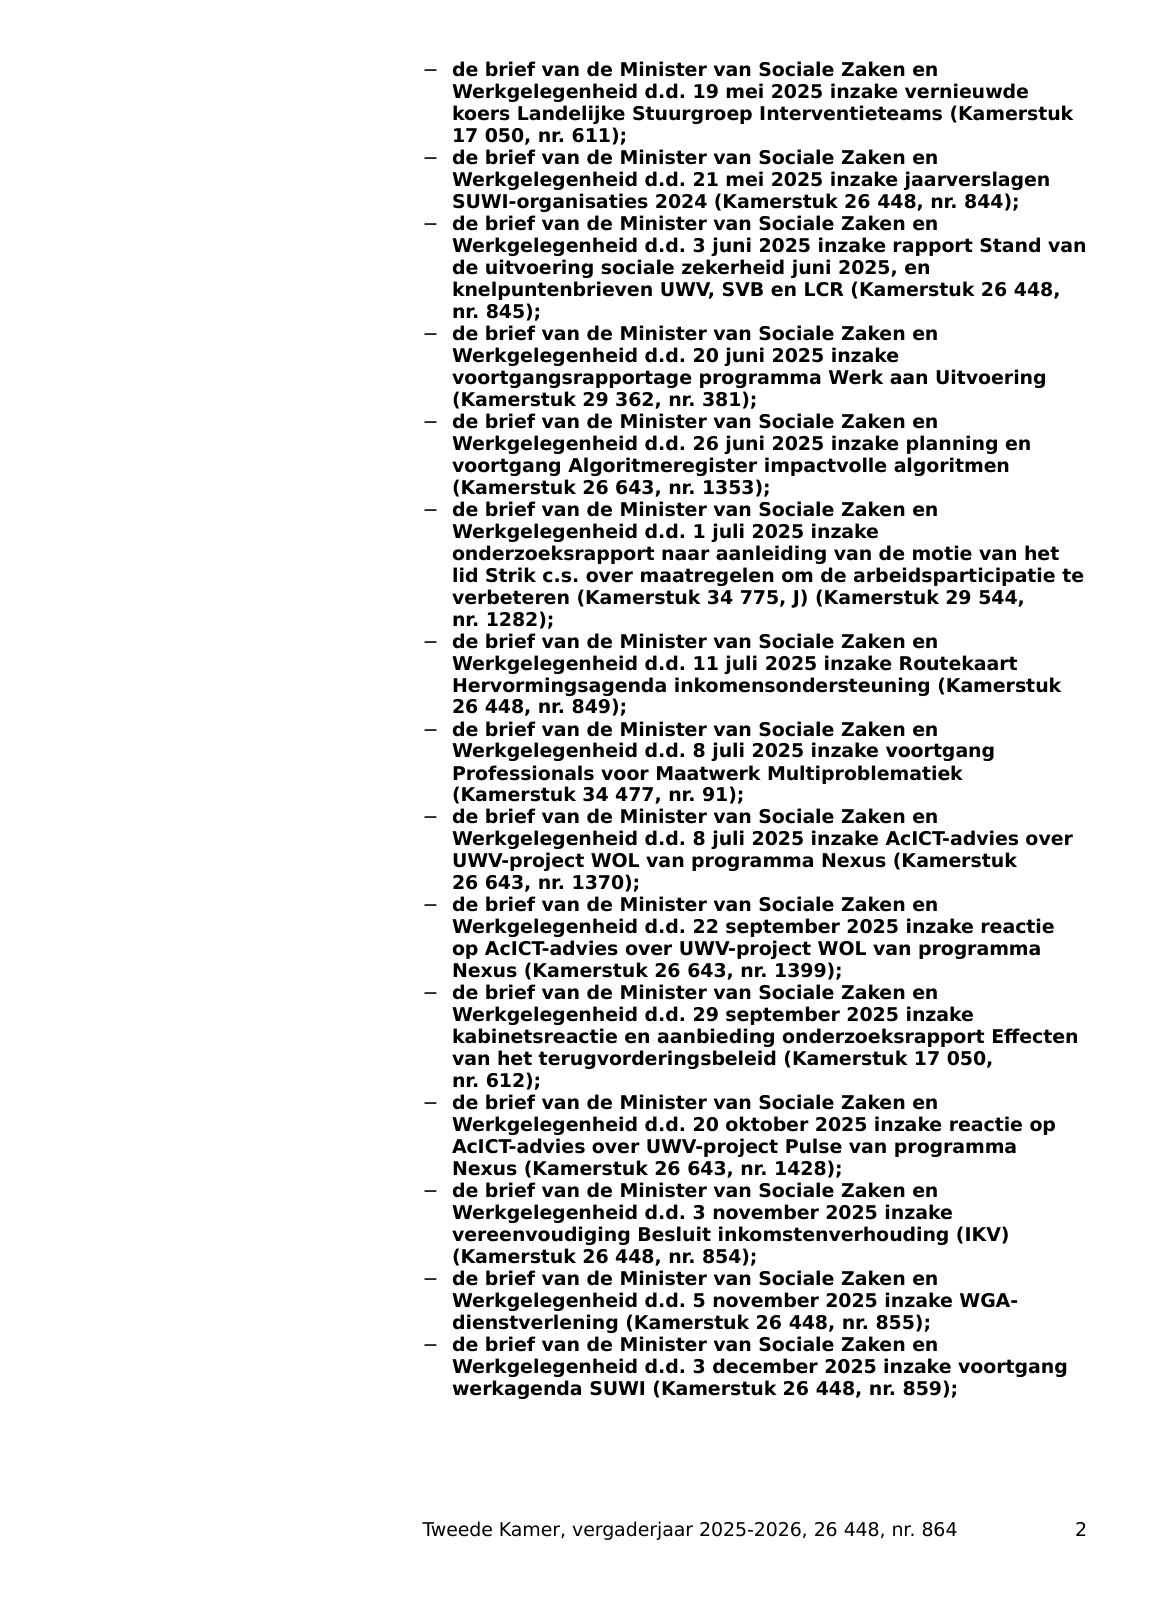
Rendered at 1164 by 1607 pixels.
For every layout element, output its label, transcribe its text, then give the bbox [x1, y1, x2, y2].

text − de brief van de Minister van Sociale Zaken en Werkgelegenheid d.d. 29 september 2025 inzake kabinetsreactie en aanbieding onderzoeksrapport Effecten van het terugvorderingsbeleid (Kamerstuk 17 050, nr. 612); [422, 982, 1087, 1092]
text − de brief van de Minister van Sociale Zaken en Werkgelegenheid d.d. 3 december 2025 inzake voortgang werkagenda SUWI (Kamerstuk 26 448, nr. 859); [422, 1334, 1087, 1400]
text − de brief van de Minister van Sociale Zaken en Werkgelegenheid d.d. 1 juli 2025 inzake onderzoeksrapport naar aanleiding van de motie van het lid Strik c.s. over maatregelen om de arbeidsparticipatie te verbeteren (Kamerstuk 34 775, J) (Kamerstuk 29 544, nr. 1282); [422, 499, 1087, 631]
text − de brief van de Minister van Sociale Zaken en Werkgelegenheid d.d. 3 juni 2025 inzake rapport Stand van de uitvoering sociale zekerheid juni 2025, en knelpuntenbrieven UWV, SVB en LCR (Kamerstuk 26 448, nr. 845); [422, 213, 1087, 323]
text − de brief van de Minister van Sociale Zaken en Werkgelegenheid d.d. 5 november 2025 inzake WGA-dienstverlening (Kamerstuk 26 448, nr. 855); [422, 1268, 1087, 1334]
text − de brief van de Minister van Sociale Zaken en Werkgelegenheid d.d. 11 juli 2025 inzake Routekaart Hervormingsagenda inkomensondersteuning (Kamerstuk 26 448, nr. 849); [422, 631, 1087, 718]
text − de brief van de Minister van Sociale Zaken en Werkgelegenheid d.d. 19 mei 2025 inzake vernieuwde koers Landelijke Stuurgroep Interventieteams (Kamerstuk 17 050, nr. 611); [422, 59, 1087, 147]
text − de brief van de Minister van Sociale Zaken en Werkgelegenheid d.d. 8 juli 2025 inzake AcICT-advies over UWV-project WOL van programma Nexus (Kamerstuk 26 643, nr. 1370); [422, 806, 1087, 894]
text − de brief van de Minister van Sociale Zaken en Werkgelegenheid d.d. 20 oktober 2025 inzake reactie op AcICT-advies over UWV-project Pulse van programma Nexus (Kamerstuk 26 643, nr. 1428); [422, 1092, 1087, 1180]
text − de brief van de Minister van Sociale Zaken en Werkgelegenheid d.d. 21 mei 2025 inzake jaarverslagen SUWI-organisaties 2024 (Kamerstuk 26 448, nr. 844); [422, 147, 1087, 213]
text − de brief van de Minister van Sociale Zaken en Werkgelegenheid d.d. 8 juli 2025 inzake voortgang Professionals voor Maatwerk Multiproblematiek (Kamerstuk 34 477, nr. 91); [422, 718, 1087, 806]
text − de brief van de Minister van Sociale Zaken en Werkgelegenheid d.d. 20 juni 2025 inzake voortgangsrapportage programma Werk aan Uitvoering (Kamerstuk 29 362, nr. 381); [422, 323, 1087, 411]
text − de brief van de Minister van Sociale Zaken en Werkgelegenheid d.d. 3 november 2025 inzake vereenvoudiging Besluit inkomstenverhouding (IKV) (Kamerstuk 26 448, nr. 854); [422, 1180, 1087, 1268]
text − de brief van de Minister van Sociale Zaken en Werkgelegenheid d.d. 22 september 2025 inzake reactie op AcICT-advies over UWV-project WOL van programma Nexus (Kamerstuk 26 643, nr. 1399); [422, 894, 1087, 982]
text − de brief van de Minister van Sociale Zaken en Werkgelegenheid d.d. 26 juni 2025 inzake planning en voortgang Algoritmeregister impactvolle algoritmen (Kamerstuk 26 643, nr. 1353); [422, 411, 1087, 499]
